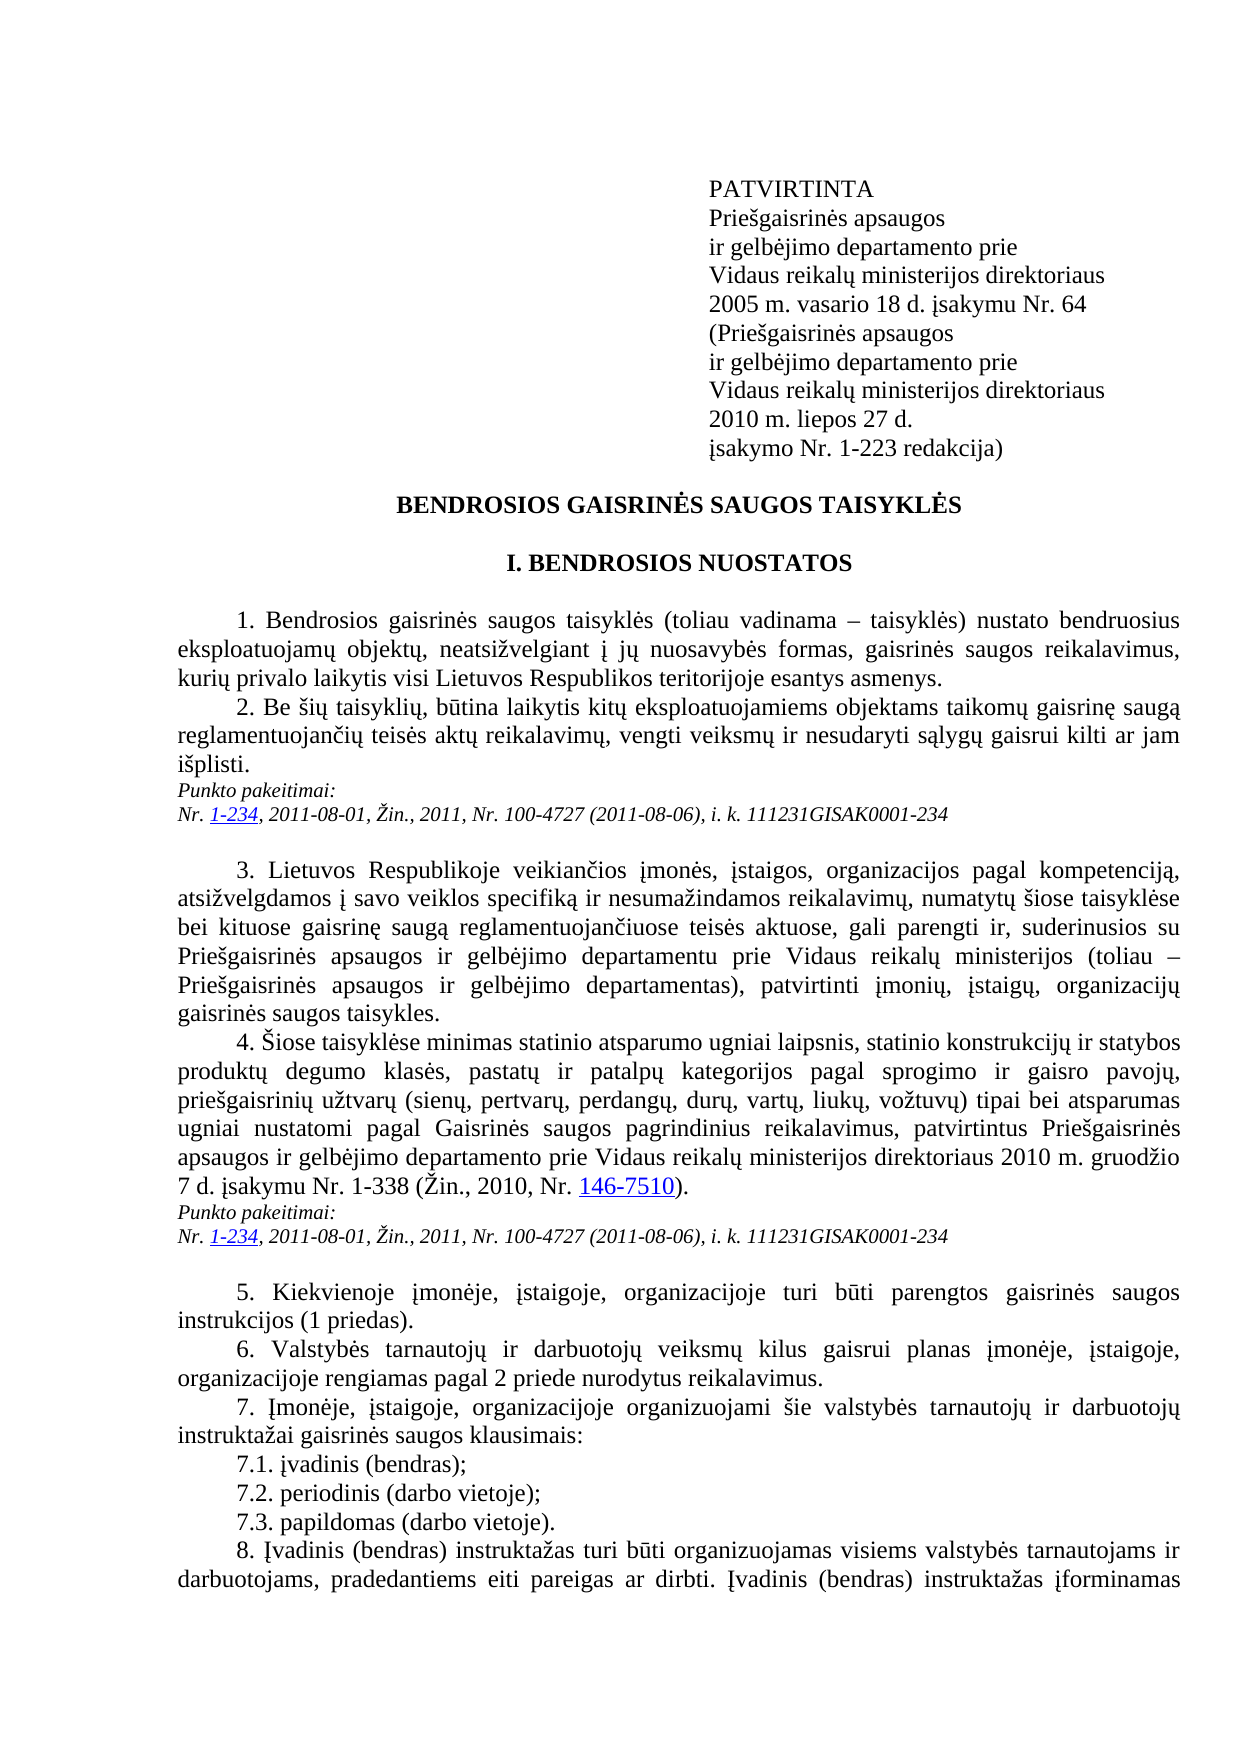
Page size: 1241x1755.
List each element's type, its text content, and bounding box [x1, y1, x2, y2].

text 2005 m. vasario 18 d. įsakymu Nr. 64 [177, 289, 1181, 318]
text 3. Lietuvos Respublikoje veikiančios įmonės, įstaigos, organizacijos pagal kompetenciją, atsižvelgdamos į savo veiklos specifiką ir nesumažindamos reikalavimų, numatytų šiose taisyklėse bei kituose gaisrinę saugą reglamentuojančiuose teisės aktuose, gali parengti ir, suderinusios su Priešgaisrinės apsaugos ir gelbėjimo departamentu prie Vidaus reikalų ministerijos (toliau – Priešgaisrinės apsaugos ir gelbėjimo departamentas), patvirtinti įmonių, įstaigų, organizacijų gaisrinės saugos taisykles. [177, 855, 1181, 1027]
text Nr. 1-234, 2011-08-01, Žin., 2011, Nr. 100-4727 (2011-08-06), i. k. 111231GISAK0001-234 [177, 1224, 1181, 1248]
text PATVIRTINTA [709, 174, 1181, 203]
text I. BENDROSIOS NUOSTATOS [177, 548, 1181, 577]
text Punkto pakeitimai: [177, 1200, 1181, 1224]
text 7. Įmonėje, įstaigoje, organizacijoje organizuojami šie valstybės tarnautojų ir darbuotojų instruktažai gaisrinės saugos klausimais: [177, 1392, 1181, 1449]
text (Priešgaisrinės apsaugos [177, 318, 1181, 347]
text 2. Be šių taisyklių, būtina laikytis kitų eksploatuojamiems objektams taikomų gaisrinę saugą reglamentuojančių teisės aktų reikalavimų, vengti veiksmų ir nesudaryti sąlygų gaisrui kilti ar jam išplisti. [177, 692, 1181, 778]
text įsakymo Nr. 1-223 redakcija) [177, 433, 1181, 462]
text 7.2. periodinis (darbo vietoje); [177, 1478, 1181, 1507]
text 8. Įvadinis (bendras) instruktažas turi būti organizuojamas visiems valstybės tarnautojams ir darbuotojams, pradedantiems eiti pareigas ar dirbti. Įvadinis (bendras) instruktažas įforminamas [177, 1535, 1181, 1593]
text Nr. 1-234, 2011-08-01, Žin., 2011, Nr. 100-4727 (2011-08-06), i. k. 111231GISAK0001-234 [177, 802, 1181, 826]
text 5. Kiekvienoje įmonėje, įstaigoje, organizacijoje turi būti parengtos gaisrinės saugos instrukcijos (1 priedas). [177, 1277, 1181, 1334]
text Vidaus reikalų ministerijos direktoriaus [177, 260, 1181, 289]
text ir gelbėjimo departamento prie [177, 232, 1181, 260]
text 2010 m. liepos 27 d. [177, 404, 1181, 433]
text 1. Bendrosios gaisrinės saugos taisyklės (toliau vadinama – taisyklės) nustato bendruosius eksploatuojamų objektų, neatsižvelgiant į jų nuosavybės formas, gaisrinės saugos reikalavimus, kurių privalo laikytis visi Lietuvos Respublikos teritorijoje esantys asmenys. [177, 605, 1181, 692]
text Priešgaisrinės apsaugos [177, 203, 1181, 232]
text Vidaus reikalų ministerijos direktoriaus [177, 375, 1181, 404]
text ir gelbėjimo departamento prie [177, 347, 1181, 375]
text BENDROSIOS GAISRINĖS SAUGOS TAISYKLĖS [177, 490, 1181, 519]
text 6. Valstybės tarnautojų ir darbuotojų veiksmų kilus gaisrui planas įmonėje, įstaigoje, organizacijoje rengiamas pagal 2 priede nurodytus reikalavimus. [177, 1334, 1181, 1392]
text Punkto pakeitimai: [177, 778, 1181, 802]
text 7.3. papildomas (darbo vietoje). [177, 1507, 1181, 1535]
text 4. Šiose taisyklėse minimas statinio atsparumo ugniai laipsnis, statinio konstrukcijų ir statybos produktų degumo klasės, pastatų ir patalpų kategorijos pagal sprogimo ir gaisro pavojų, priešgaisrinių užtvarų (sienų, pertvarų, perdangų, durų, vartų, liukų, vožtuvų) tipai bei atsparumas ugniai nustatomi pagal Gaisrinės saugos pagrindinius reikalavimus, patvirtintus Priešgaisrinės apsaugos ir gelbėjimo departamento prie Vidaus reikalų ministerijos direktoriaus 2010 m. gruodžio 7 d. įsakymu Nr. 1-338 (Žin., 2010, Nr. 146-7510). [177, 1027, 1181, 1200]
text 7.1. įvadinis (bendras); [177, 1449, 1181, 1478]
